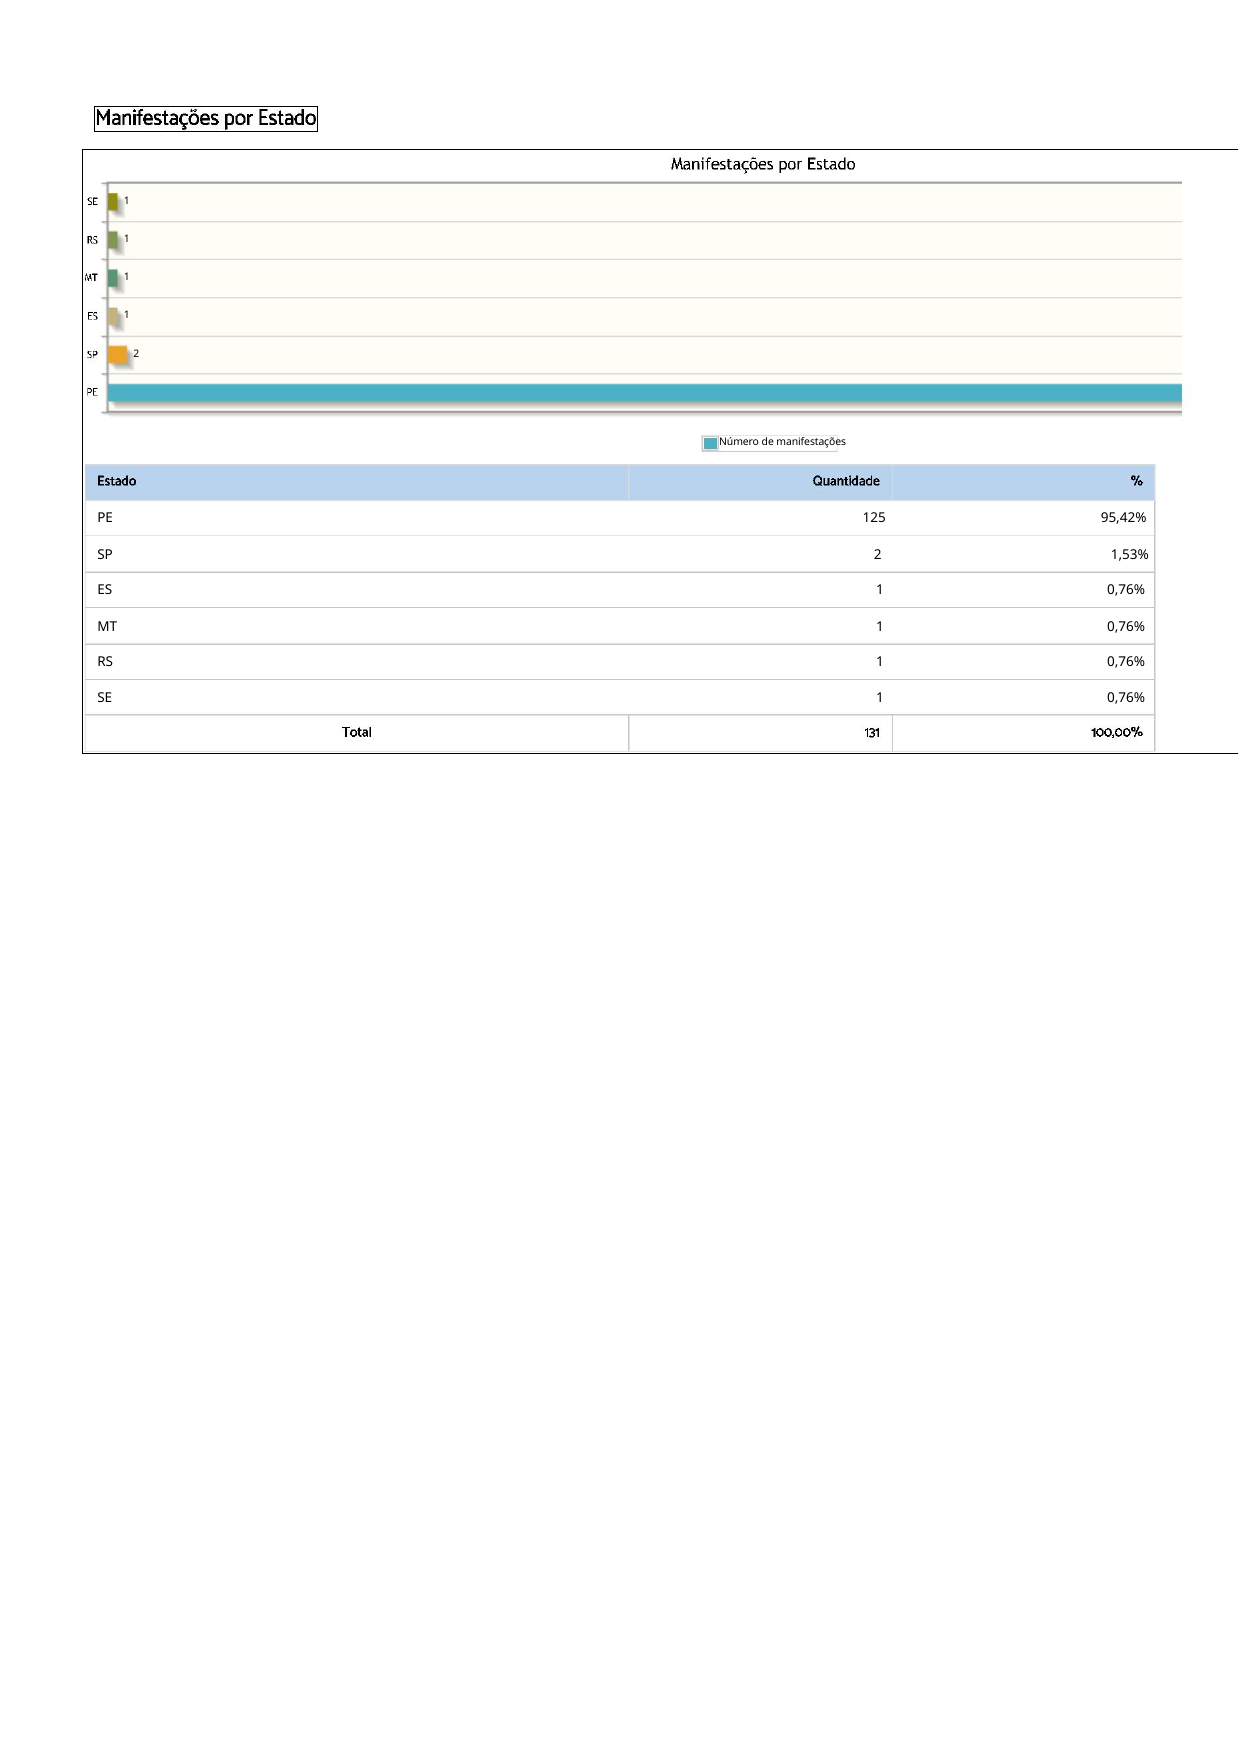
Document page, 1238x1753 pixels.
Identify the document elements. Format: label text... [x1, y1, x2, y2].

text 0,76% [1107, 649, 1163, 671]
text PE [97, 505, 156, 527]
text 1 [876, 649, 900, 671]
text 1 [876, 613, 900, 636]
text SE [97, 684, 132, 706]
text 1 [123, 233, 154, 245]
text SP [97, 542, 132, 564]
text 95,42% [1101, 505, 1163, 527]
text 1,53% [1111, 542, 1163, 564]
text 2 [874, 542, 901, 564]
picture [83, 150, 1238, 753]
text Número de manifestações [719, 436, 854, 448]
text 1 [876, 684, 900, 706]
text RS [97, 649, 135, 671]
text 1 [123, 271, 154, 283]
text 2 [133, 348, 154, 360]
text 0,76% [1107, 684, 1163, 706]
text 0,76% [1107, 577, 1163, 599]
text 0,76% [1107, 613, 1163, 636]
text 125 [862, 505, 900, 527]
picture [95, 107, 317, 131]
text ES [97, 577, 132, 599]
text 1 [123, 195, 154, 207]
text MT [97, 613, 135, 636]
text 1 [123, 309, 154, 321]
text 1 [876, 577, 901, 599]
